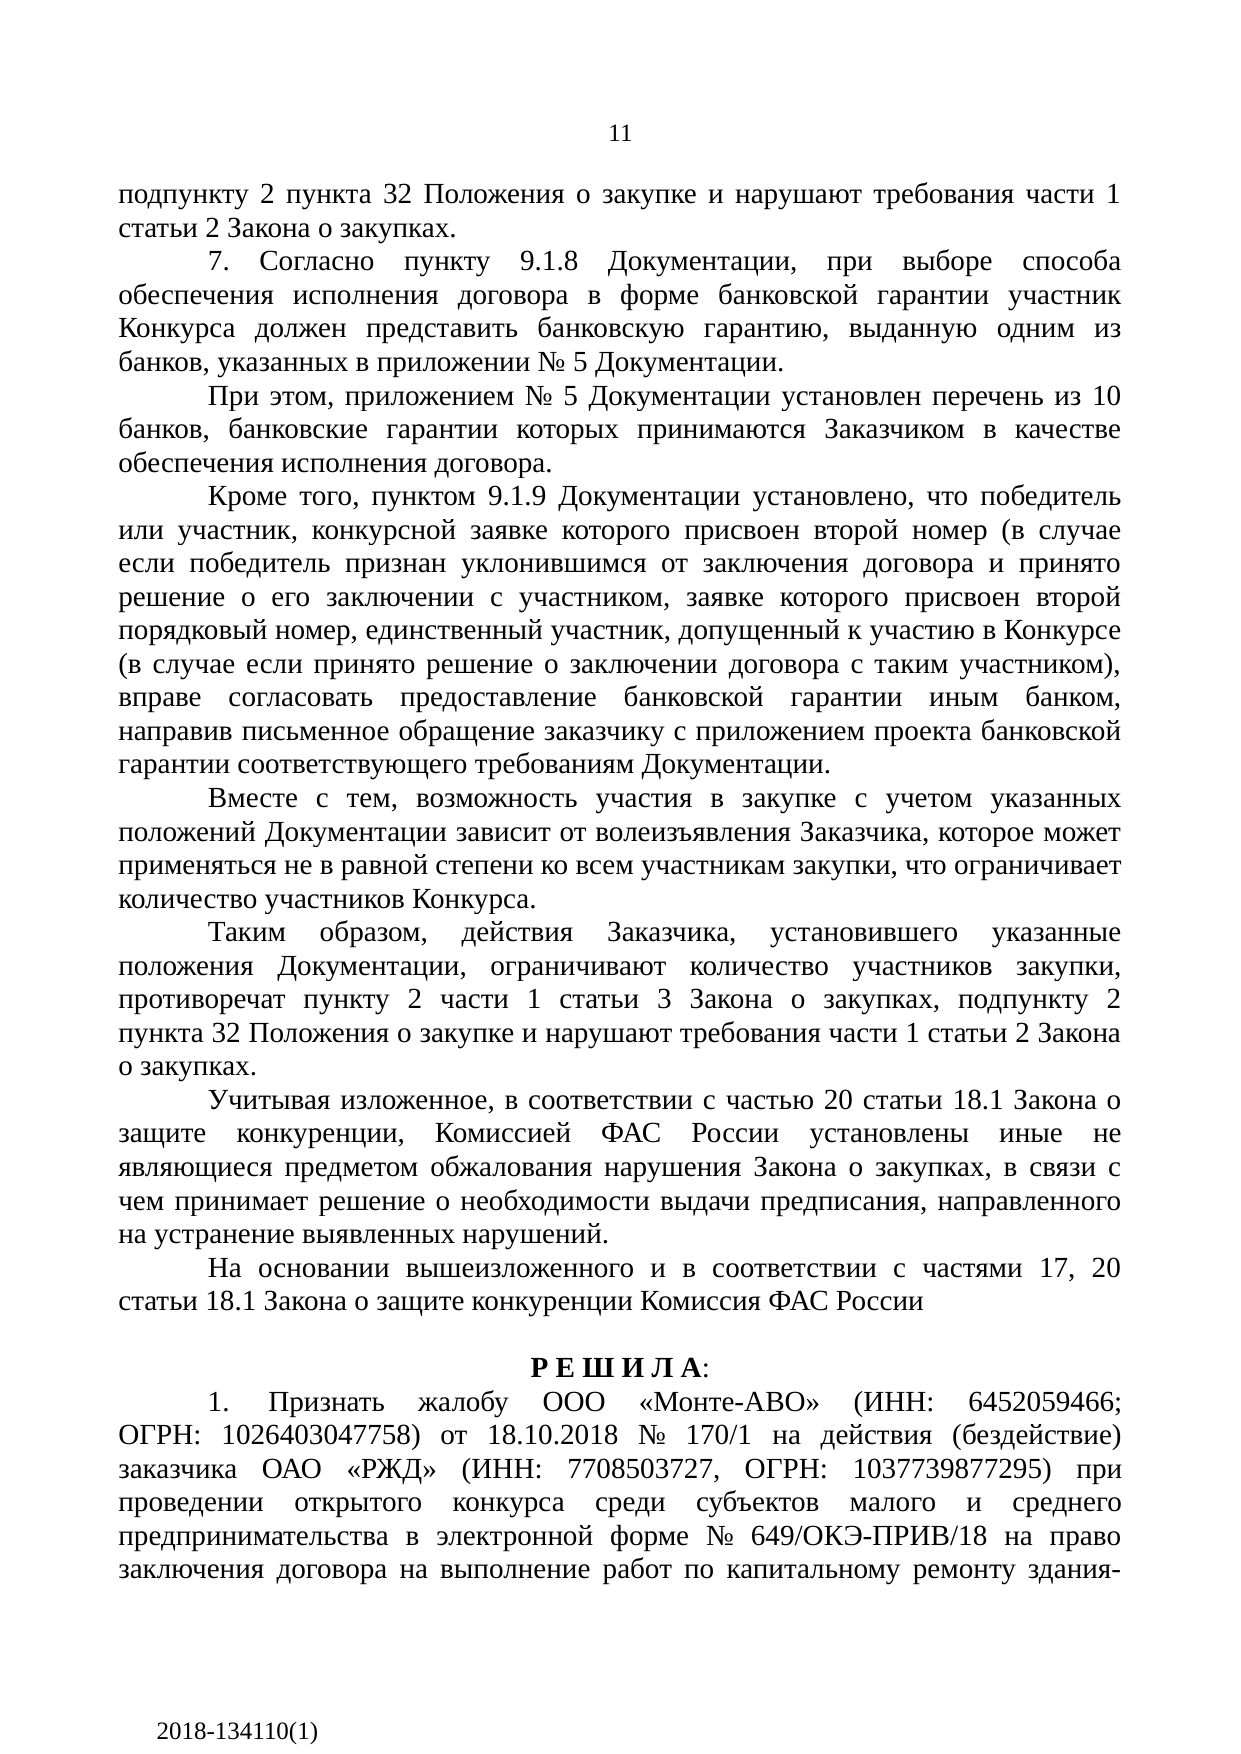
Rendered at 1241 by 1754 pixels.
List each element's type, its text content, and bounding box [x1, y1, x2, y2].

text Вместе с тем, возможность участия в закупке с учетом указанных положений Документации зависит от волеизъявления Заказчика, которое может применяться не в равной степени ко всем участникам закупки, что ограничивает количество участников Конкурса. [118, 780, 1122, 914]
text 7. Согласно пункту 9.1.8 Документации, при выборе способа обеспечения исполнения договора в форме банковской гарантии участник Конкурса должен представить банковскую гарантию, выданную одним из банков, указанных в приложении № 5 Документации. [118, 243, 1122, 378]
list Признать жалобу ООО «Монте-АВО» (ИНН: 6452059466; ОГРН: 1026403047758) от 18.10.2018 № 170/1 на действия (бездействие) заказчика ОАО «РЖД» (ИНН: 7708503727, ОГРН: 1037739877295) при проведении открытого конкурса среди субъектов малого и среднего предпринимательства в электронной форме № 649/ОКЭ-ПРИВ/18 на право заключения договора на выполнение работ по капитальному ремонту здания- [118, 1384, 1122, 1585]
text При этом, приложением № 5 Документации установлен перечень из 10 банков, банковские гарантии которых принимаются Заказчиком в качестве обеспечения исполнения договора. [118, 378, 1122, 478]
text подпункту 2 пункта 32 Положения о закупке и нарушают требования части 1 статьи 2 Закона о закупках. [118, 176, 1122, 243]
text Р Е Ш И Л А: [118, 1350, 1122, 1384]
text Таким образом, действия Заказчика, установившего указанные положения Документации, ограничивают количество участников закупки, противоречат пункту 2 части 1 статьи 3 Закона о закупках, подпункту 2 пункта 32 Положения о закупке и нарушают требования части 1 статьи 2 Закона о закупках. [118, 914, 1122, 1082]
text Учитывая изложенное, в соответствии с частью 20 статьи 18.1 Закона о защите конкуренции, Комиссией ФАС России установлены иные не являющиеся предметом обжалования нарушения Закона о закупках, в связи с чем принимает решение о необходимости выдачи предписания, направленного на устранение выявленных нарушений. [118, 1082, 1122, 1250]
text Кроме того, пунктом 9.1.9 Документации установлено, что победитель или участник, конкурсной заявке которого присвоен второй номер (в случае если победитель признан уклонившимся от заключения договора и принято решение о его заключении с участником, заявке которого присвоен второй порядковый номер, единственный участник, допущенный к участию в Конкурсе (в случае если принято решение о заключении договора с таким участником), вправе согласовать предоставление банковской гарантии иным банком, направив письменное обращение заказчику с приложением проекта банковской гарантии соответствующего требованиям Документации. [118, 478, 1122, 780]
text На основании вышеизложенного и в соответствии с частями 17, 20 статьи 18.1 Закона о защите конкуренции Комиссия ФАС России [118, 1250, 1122, 1317]
